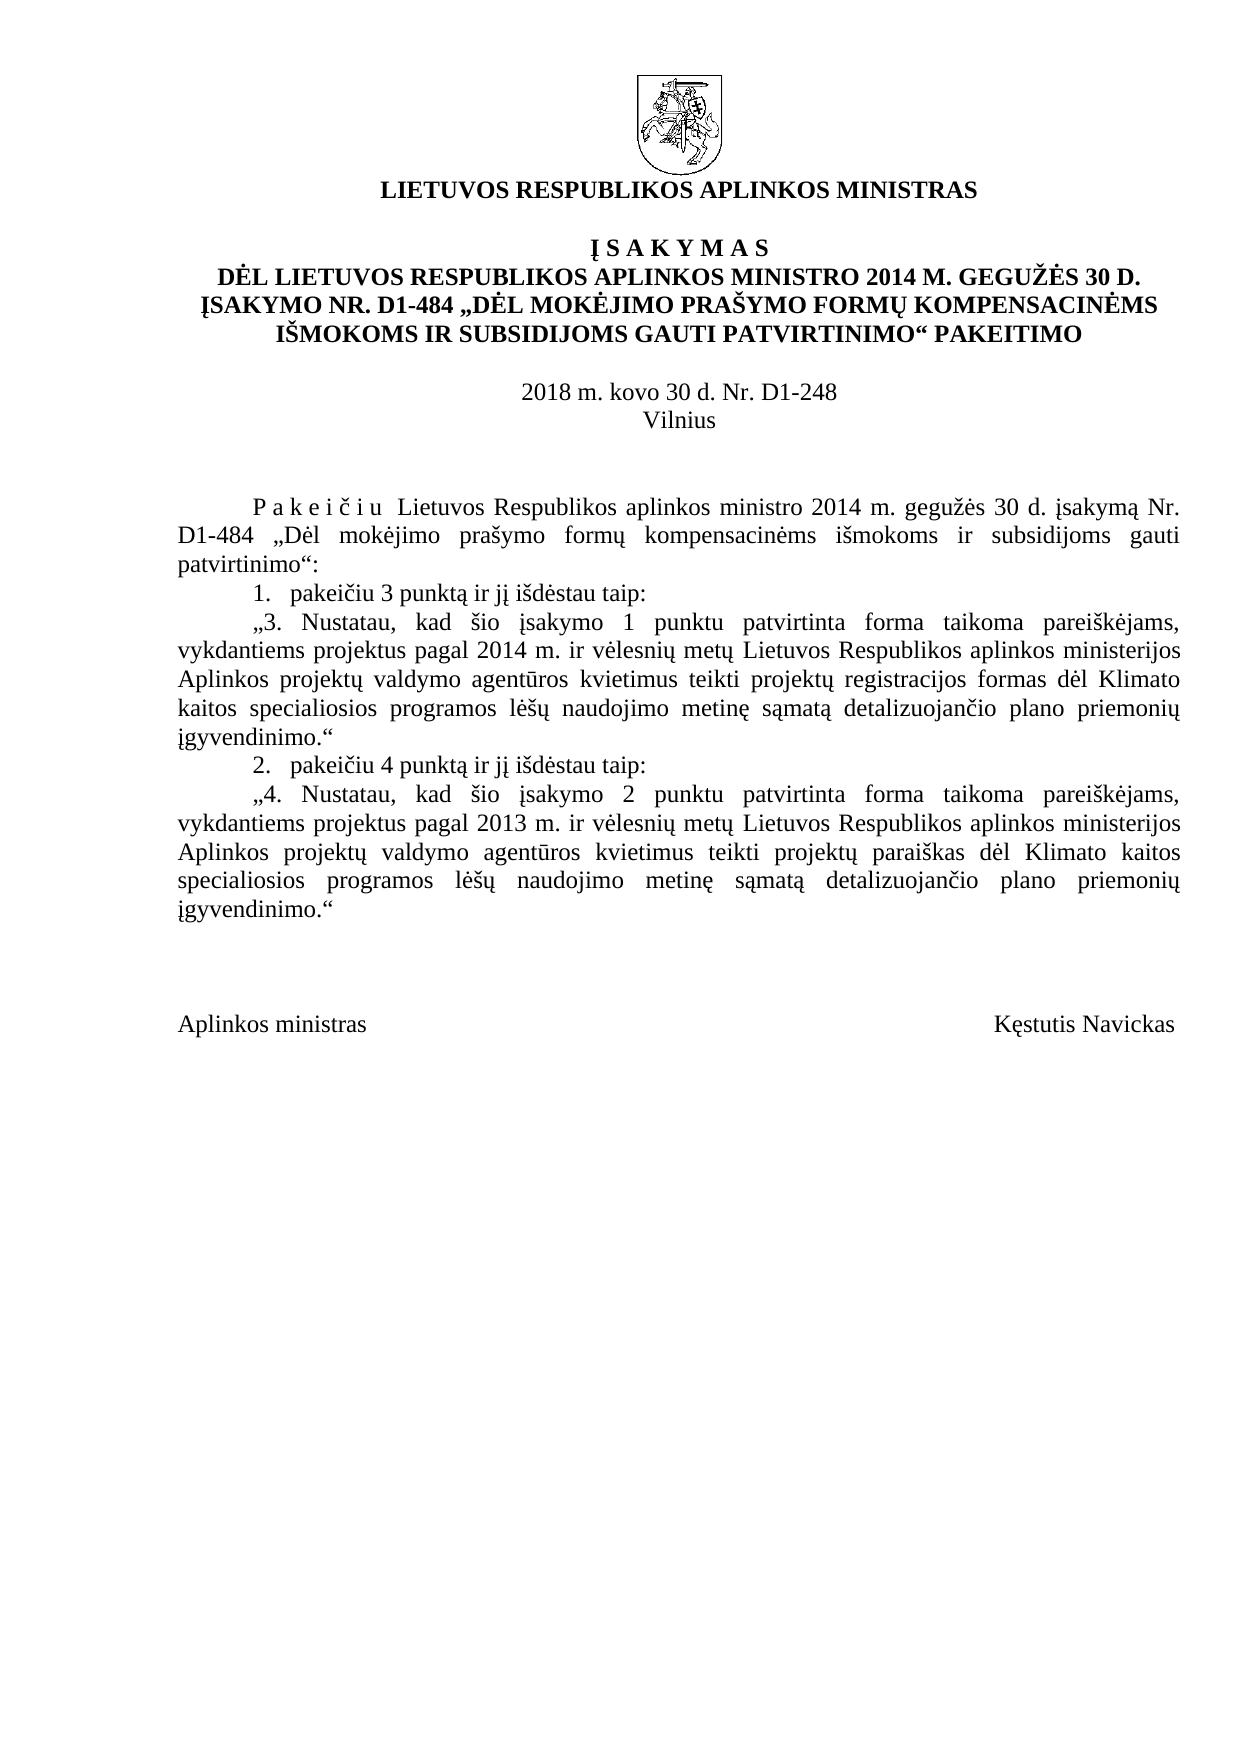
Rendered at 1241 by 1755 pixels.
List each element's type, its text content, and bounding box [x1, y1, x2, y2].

text ĮSAKYMAS [177, 233, 1181, 262]
text Pakeičiu Lietuvos Respublikos aplinkos ministro 2014 m. gegužės 30 d. įsakymą Nr. D1-484 „Dėl mokėjimo prašymo formų kompensacinėms išmokoms ir subsidijoms gauti patvirtinimo“: [177, 492, 1181, 578]
text Vilnius [177, 405, 1181, 434]
text LIETUVOS RESPUBLIKOS APLINKOS MINISTRAS [177, 175, 1181, 204]
text DĖL LIETUVOS RESPUBLIKOS APLINKOS MINISTRO 2014 M. GEGUŽĖS 30 D. ĮSAKYMO NR. D1-484 „DĖL MOKĖJIMO PRAŠYMO FORMŲ KOMPENSACINĖMS IŠMOKOMS IR SUBSIDIJOMS GAUTI PATVIRTINIMO“ PAKEITIMO [177, 262, 1181, 348]
text 1. pakeičiu 3 punktą ir jį išdėstau taip: [252, 578, 1181, 607]
text 2018 m. kovo 30 d. Nr. D1-248 [177, 377, 1181, 405]
text „4. Nustatau, kad šio įsakymo 2 punktu patvirtinta forma taikoma pareiškėjams, vykdantiems projektus pagal 2013 m. ir vėlesnių metų Lietuvos Respublikos aplinkos ministerijos Aplinkos projektų valdymo agentūros kvietimus teikti projektų paraiškas dėl Klimato kaitos specialiosios programos lėšų naudojimo metinę sąmatą detalizuojančio plano priemonių įgyvendinimo.“ [177, 779, 1181, 923]
text Aplinkos ministras Kęstutis Navickas [177, 1009, 1182, 1038]
text „3. Nustatau, kad šio įsakymo 1 punktu patvirtinta forma taikoma pareiškėjams, vykdantiems projektus pagal 2014 m. ir vėlesnių metų Lietuvos Respublikos aplinkos ministerijos Aplinkos projektų valdymo agentūros kvietimus teikti projektų registracijos formas dėl Klimato kaitos specialiosios programos lėšų naudojimo metinę sąmatą detalizuojančio plano priemonių įgyvendinimo.“ [177, 607, 1181, 750]
text 2. pakeičiu 4 punktą ir jį išdėstau taip: [252, 750, 1181, 779]
